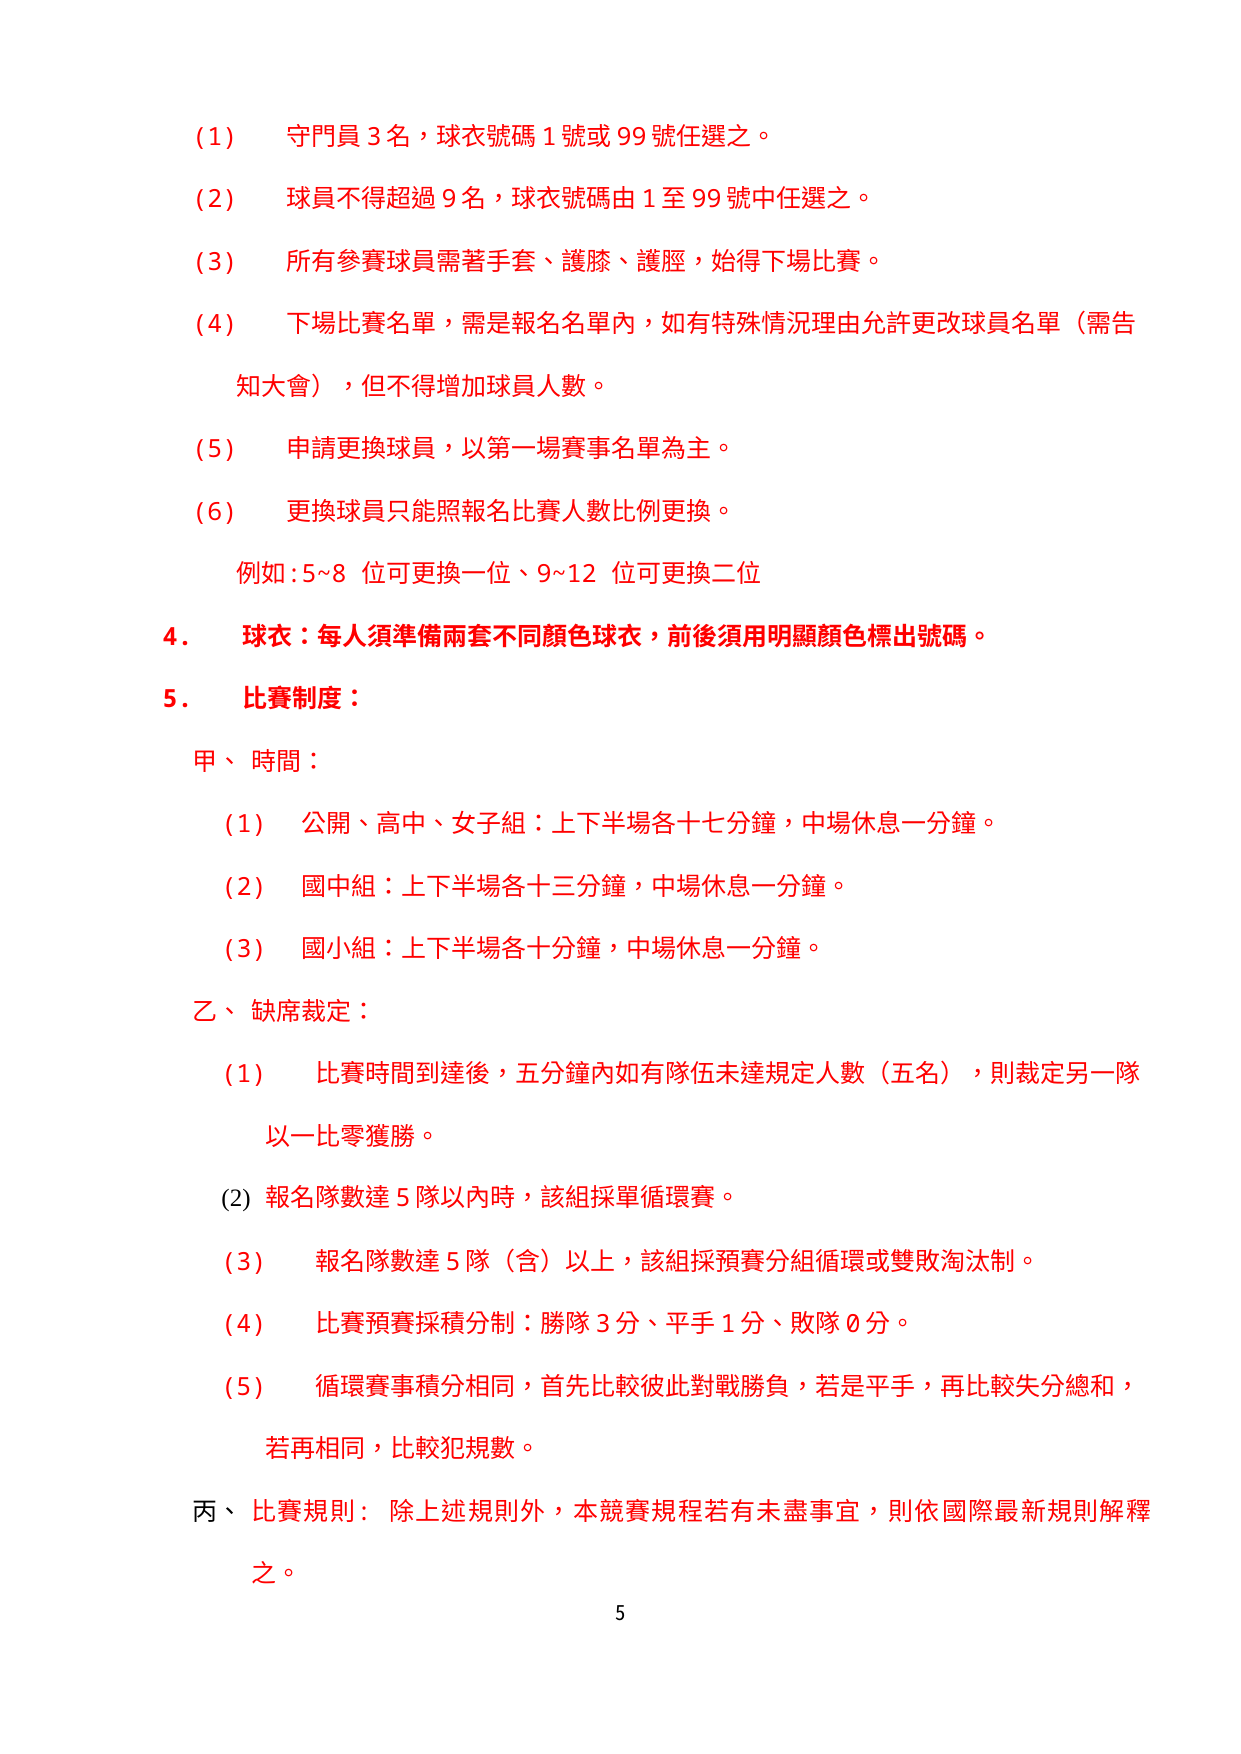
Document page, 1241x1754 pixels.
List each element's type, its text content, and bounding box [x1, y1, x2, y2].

list 報名隊數達5隊以內時，該組採單循環賽。 [221, 1155, 1152, 1217]
list 報名隊數達5隊（含）以上，該組採預賽分組循環或雙敗淘汰制。 [221, 1217, 1152, 1280]
list 公開、高中、女子組：上下半場各十七分鐘，中場休息一分鐘。 [221, 780, 1152, 842]
list 時間： [192, 717, 1152, 780]
list 所有參賽球員需著手套、護膝、護脛，始得下場比賽。 [192, 217, 1152, 280]
list 比賽時間到達後，五分鐘內如有隊伍未達規定人數（五名），則裁定另一隊以一比零獲勝。 [221, 1030, 1152, 1155]
text 例如:5~8 位可更換一位、9~12 位可更換二位 [236, 530, 1152, 592]
list 球衣：每人須準備兩套不同顏色球衣，前後須用明顯顏色標出號碼。 [162, 592, 1152, 655]
list 比賽預賽採積分制：勝隊3分、平手1分、敗隊0分。 [221, 1280, 1152, 1342]
list 更換球員只能照報名比賽人數比例更換。 [192, 467, 1152, 530]
list 比賽制度： [162, 655, 1152, 717]
list 國小組：上下半場各十分鐘，中場休息一分鐘。 [221, 905, 1152, 967]
list 比賽規則: 除上述規則外，本競賽規程若有未盡事宜，則依國際最新規則解釋之。 [192, 1467, 1152, 1592]
list 球員不得超過9名，球衣號碼由1至99號中任選之。 [192, 155, 1152, 217]
list 申請更換球員，以第一場賽事名單為主。 [192, 405, 1152, 467]
list 守門員3名，球衣號碼1號或99號任選之。 [192, 92, 1152, 155]
list 缺席裁定： [192, 967, 1152, 1030]
list 循環賽事積分相同，首先比較彼此對戰勝負，若是平手，再比較失分總和，若再相同，比較犯規數。 [221, 1342, 1152, 1467]
list 國中組：上下半場各十三分鐘，中場休息一分鐘。 [221, 842, 1152, 905]
list 下場比賽名單，需是報名名單內，如有特殊情況理由允許更改球員名單（需告知大會），但不得增加球員人數。 [192, 280, 1152, 405]
